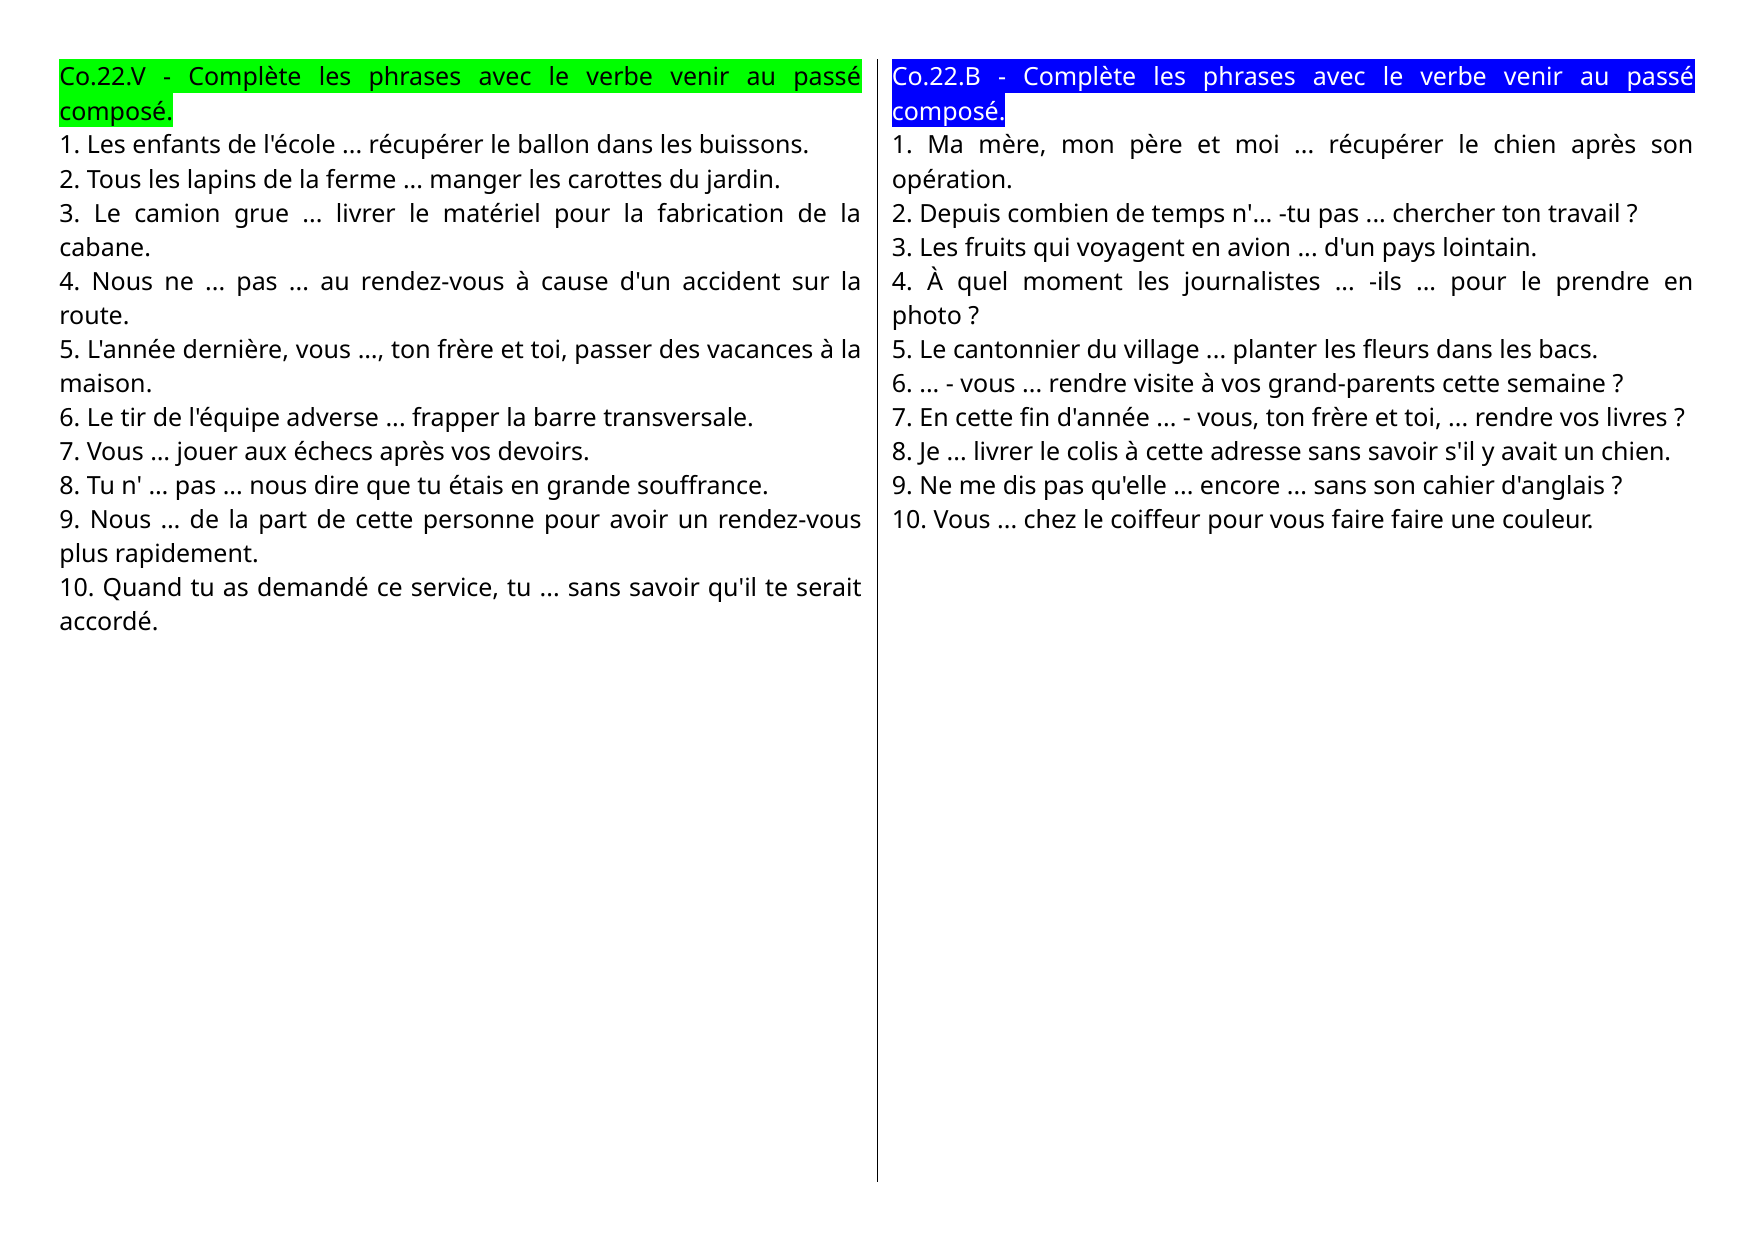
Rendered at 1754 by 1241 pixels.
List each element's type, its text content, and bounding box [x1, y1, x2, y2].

text 8. Je ... livrer le colis à cette adresse sans savoir s'il y avait un chien. [892, 434, 1695, 468]
text 10. Quand tu as demandé ce service, tu ... sans savoir qu'il te serait accordé. [59, 570, 862, 638]
text 2. Depuis combien de temps n'… -tu pas ... chercher ton travail ? [892, 195, 1695, 229]
text 9. Nous … de la part de cette personne pour avoir un rendez-vous plus rapidement. [59, 502, 862, 570]
text Co.22.B - Complète les phrases avec le verbe venir au passé composé. [892, 59, 1695, 127]
text 8. Tu n' … pas ... nous dire que tu étais en grande souffrance. [59, 468, 862, 502]
text 10. Vous ... chez le coiffeur pour vous faire faire une couleur. [892, 502, 1695, 536]
text 3. Le camion grue ... livrer le matériel pour la fabrication de la cabane. [59, 195, 862, 263]
text 7. Vous … jouer aux échecs après vos devoirs. [59, 434, 862, 468]
text 4. À quel moment les journalistes ... -ils ... pour le prendre en photo ? [892, 263, 1695, 332]
text 7. En cette fin d'année ... - vous, ton frère et toi, ... rendre vos livres ? [892, 400, 1695, 434]
text 9. Ne me dis pas qu'elle ... encore ... sans son cahier d'anglais ? [892, 468, 1695, 502]
text 5. Le cantonnier du village ... planter les fleurs dans les bacs. [892, 332, 1695, 366]
text 2. Tous les lapins de la ferme ... manger les carottes du jardin. [59, 161, 862, 195]
text 6. Le tir de l'équipe adverse ... frapper la barre transversale. [59, 400, 862, 434]
text Co.22.V - Complète les phrases avec le verbe venir au passé composé. [59, 59, 862, 127]
text 3. Les fruits qui voyagent en avion ... d'un pays lointain. [892, 229, 1695, 263]
text 1. Les enfants de l'école ... récupérer le ballon dans les buissons. [59, 127, 862, 161]
text 1. Ma mère, mon père et moi ... récupérer le chien après son opération. [892, 127, 1695, 195]
text 4. Nous ne ... pas ... au rendez-vous à cause d'un accident sur la route. [59, 263, 862, 332]
text 5. L'année dernière, vous …, ton frère et toi, passer des vacances à la maison. [59, 332, 862, 400]
text 6. ... - vous ... rendre visite à vos grand-parents cette semaine ? [892, 366, 1695, 400]
